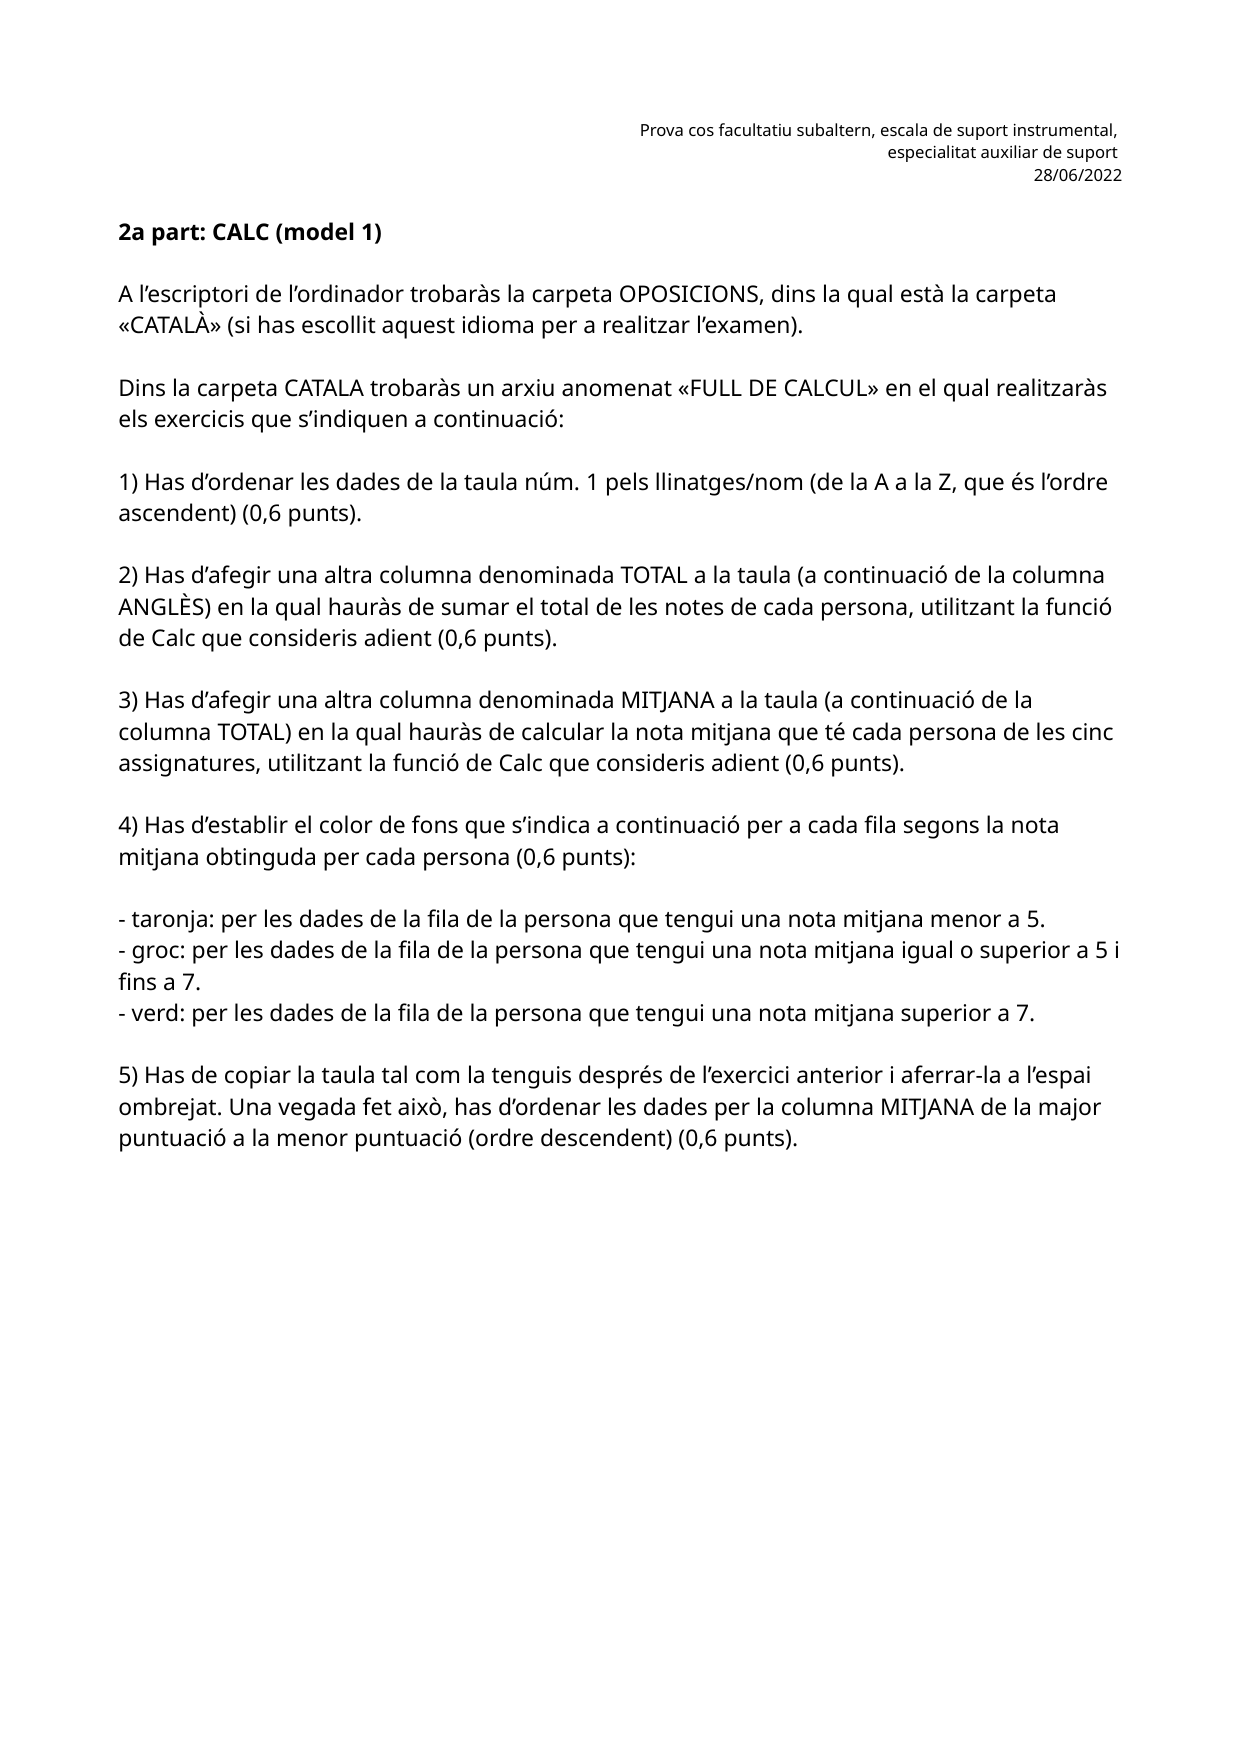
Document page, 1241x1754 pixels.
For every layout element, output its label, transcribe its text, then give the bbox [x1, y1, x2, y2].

text 4) Has d’establir el color de fons que s’indica a continuació per a cada fila segons la nota mitjana obtinguda per cada persona (0,6 punts): [118, 809, 1122, 872]
text 5) Has de copiar la taula tal com la tenguis després de l’exercici anterior i aferrar-la a l’espai ombrejat. Una vegada fet això, has d’ordenar les dades per la columna MITJANA de la major puntuació a la menor puntuació (ordre descendent) (0,6 punts). [118, 1059, 1122, 1153]
text Dins la carpeta CATALA trobaràs un arxiu anomenat «FULL DE CALCUL» en el qual realitzaràs els exercicis que s’indiquen a continuació: [118, 372, 1122, 434]
text 3) Has d’afegir una altra columna denominada MITJANA a la taula (a continuació de la columna TOTAL) en la qual hauràs de calcular la nota mitjana que té cada persona de les cinc assignatures, utilitzant la funció de Calc que consideris adient (0,6 punts). [118, 684, 1122, 778]
text 1) Has d’ordenar les dades de la taula núm. 1 pels llinatges/nom (de la A a la Z, que és l’ordre ascendent) (0,6 punts). [118, 466, 1122, 528]
text - groc: per les dades de la fila de la persona que tengui una nota mitjana igual o superior a 5 i fins a 7. [118, 934, 1122, 997]
text A l’escriptori de l’ordinador trobaràs la carpeta OPOSICIONS, dins la qual està la carpeta «CATALÀ» (si has escollit aquest idioma per a realitzar l’examen). [118, 278, 1122, 341]
text 2) Has d’afegir una altra columna denominada TOTAL a la taula (a continuació de la columna ANGLÈS) en la qual hauràs de sumar el total de les notes de cada persona, utilitzant la funció de Calc que consideris adient (0,6 punts). [118, 559, 1122, 653]
text 2a part: CALC (model 1) [118, 216, 1122, 247]
text - taronja: per les dades de la fila de la persona que tengui una nota mitjana menor a 5. [118, 903, 1122, 934]
text - verd: per les dades de la fila de la persona que tengui una nota mitjana superior a 7. [118, 997, 1122, 1028]
